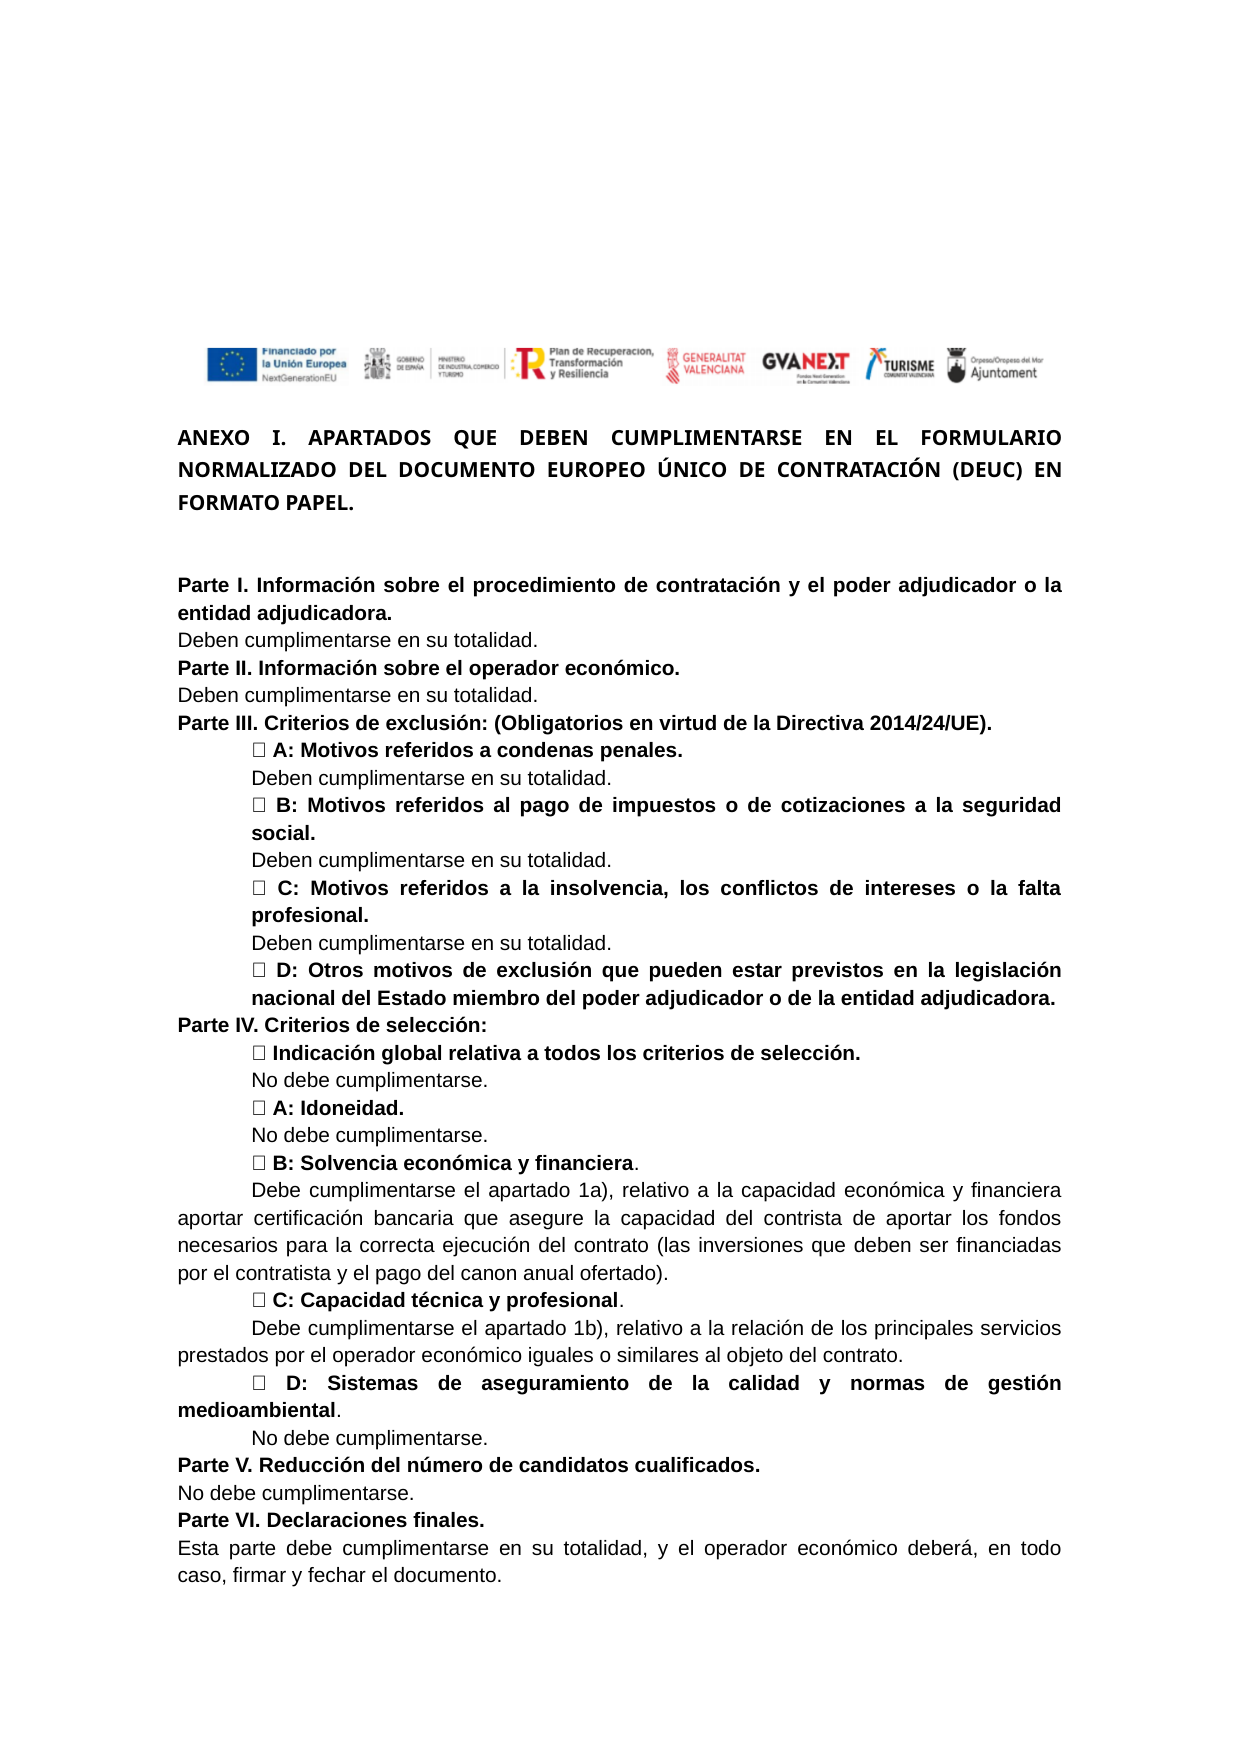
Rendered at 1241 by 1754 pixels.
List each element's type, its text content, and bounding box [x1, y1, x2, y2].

picture [177, 339, 1063, 392]
text  C: Motivos referidos a la insolvencia, los conflictos de intereses o la falta profesional. [251, 876, 1063, 927]
text  B: Motivos referidos al pago de impuestos o de cotizaciones a la seguridad social. [251, 793, 1063, 844]
text Parte VI. Declaraciones finales. [177, 1508, 1063, 1532]
subtitle ANEXO I. APARTADOS QUE DEBEN CUMPLIMENTARSE EN EL FORMULARIO NORMALIZADO DEL DOCUMENTO EUROPEO ÚNICO DE CONTRATACIÓN (DEUC) EN FORMATO PAPEL. [177, 423, 1063, 516]
text Deben cumplimentarse en su totalidad. [251, 848, 1063, 872]
text Parte I. Información sobre el procedimiento de contratación y el poder adjudicador o la entidad adjudicadora. [177, 573, 1063, 624]
text Esta parte debe cumplimentarse en su totalidad, y el operador económico deberá, en todo caso, firmar y fechar el documento. [177, 1536, 1063, 1587]
text Deben cumplimentarse en su totalidad. [177, 683, 1063, 707]
text No debe cumplimentarse. [177, 1068, 1063, 1092]
text  D: Otros motivos de exclusión que pueden estar previstos en la legislación nacional del Estado miembro del poder adjudicador o de la entidad adjudicadora. [251, 958, 1063, 1009]
text  D: Sistemas de aseguramiento de la calidad y normas de gestión medioambiental. [177, 1371, 1063, 1422]
text  A: Motivos referidos a condenas penales. [177, 738, 1063, 762]
text  Indicación global relativa a todos los criterios de selección. [177, 1041, 1063, 1064]
text  A: Idoneidad. [177, 1096, 1063, 1119]
text Parte II. Información sobre el operador económico. [177, 656, 1063, 679]
text Parte V. Reducción del número de candidatos cualificados. [177, 1453, 1063, 1477]
text No debe cumplimentarse. [177, 1426, 1063, 1449]
text Deben cumplimentarse en su totalidad. [177, 766, 1063, 789]
text Debe cumplimentarse el apartado 1a), relativo a la capacidad económica y financiera aportar certificación bancaria que asegure la capacidad del contrista de aportar los fondos necesarios para la correcta ejecución del contrato (las inversiones que deben ser financiadas por el contratista y el pago del canon anual ofertado). [177, 1178, 1063, 1284]
text  C: Capacidad técnica y profesional. [177, 1288, 1063, 1312]
text Debe cumplimentarse el apartado 1b), relativo a la relación de los principales servicios prestados por el operador económico iguales o similares al objeto del contrato. [177, 1316, 1063, 1367]
text Deben cumplimentarse en su totalidad. [177, 628, 1063, 652]
text Parte IV. Criterios de selección: [177, 1013, 1063, 1037]
text  B: Solvencia económica y financiera. [177, 1151, 1063, 1174]
text No debe cumplimentarse. [177, 1481, 1063, 1504]
text Parte III. Criterios de exclusión: (Obligatorios en virtud de la Directiva 2014/24/UE). [177, 711, 1063, 734]
text Deben cumplimentarse en su totalidad. [251, 931, 1063, 954]
text No debe cumplimentarse. [177, 1123, 1063, 1147]
